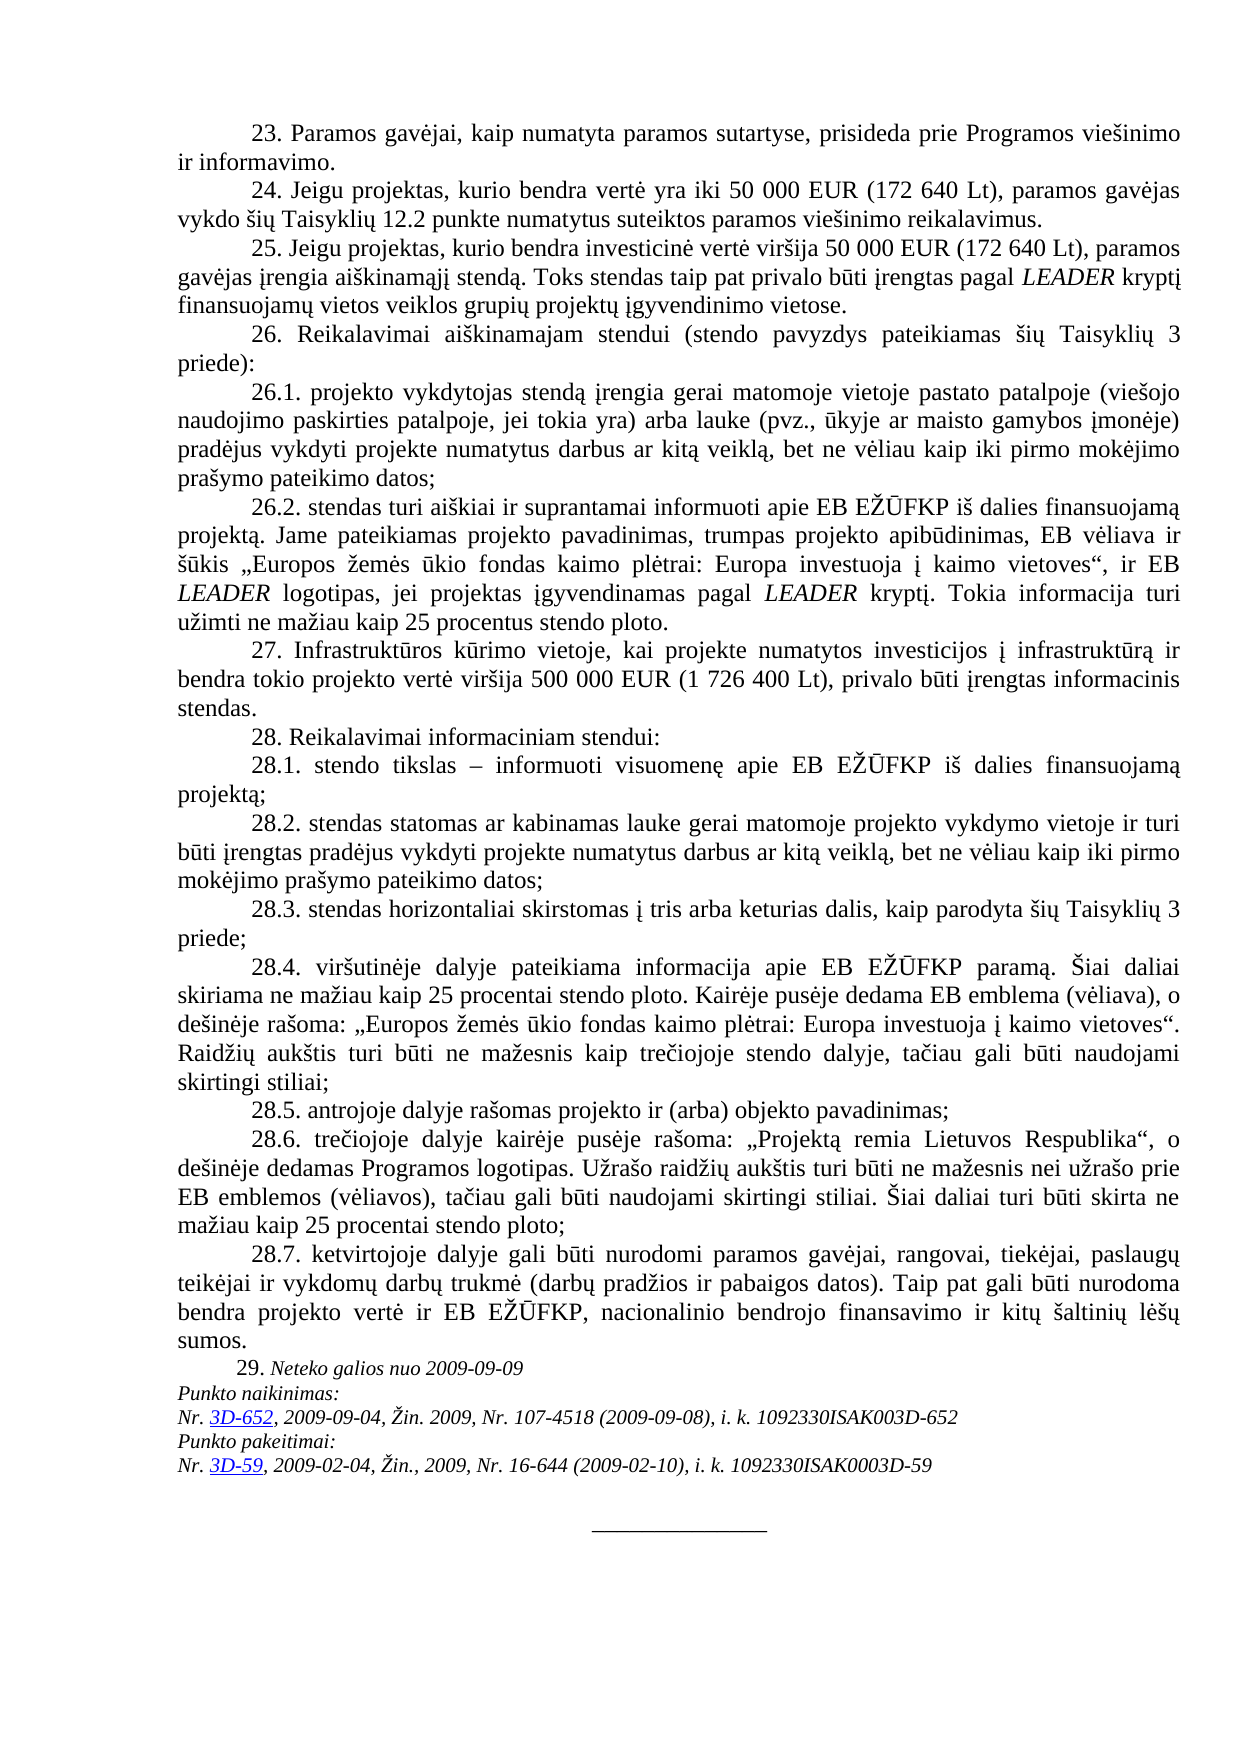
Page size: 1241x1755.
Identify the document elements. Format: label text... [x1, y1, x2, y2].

text 28. Reikalavimai informaciniam stendui: [177, 722, 1181, 751]
text 28.6. trečiojoje dalyje kairėje pusėje rašoma: „Projektą remia Lietuvos Respublika“, o dešinėje dedamas Programos logotipas. Užrašo raidžių aukštis turi būti ne mažesnis nei užrašo prie EB emblemos (vėliavos), tačiau gali būti naudojami skirtingi stiliai. Šiai daliai turi būti skirta ne mažiau kaip 25 procentai stendo ploto; [177, 1124, 1181, 1239]
text 25. Jeigu projektas, kurio bendra investicinė vertė viršija 50 000 EUR (172 640 Lt), paramos gavėjas įrengia aiškinamąjį stendą. Toks stendas taip pat privalo būti įrengtas pagal LEADER kryptį finansuojamų vietos veiklos grupių projektų įgyvendinimo vietose. [177, 233, 1181, 319]
text 28.3. stendas horizontaliai skirstomas į tris arba keturias dalis, kaip parodyta šių Taisyklių 3 priede; [177, 894, 1181, 952]
text 27. Infrastruktūros kūrimo vietoje, kai projekte numatytos investicijos į infrastruktūrą ir bendra tokio projekto vertė viršija 500 000 EUR (1 726 400 Lt), privalo būti įrengtas informacinis stendas. [177, 636, 1181, 722]
text 28.1. stendo tikslas – informuoti visuomenę apie EB EŽŪFKP iš dalies finansuojamą projektą; [177, 751, 1181, 808]
text ______________ [177, 1506, 1181, 1534]
text 28.4. viršutinėje dalyje pateikiama informacija apie EB EŽŪFKP paramą. Šiai daliai skiriama ne mažiau kaip 25 procentai stendo ploto. Kairėje pusėje dedama EB emblema (vėliava), o dešinėje rašoma: „Europos žemės ūkio fondas kaimo plėtrai: Europa investuoja į kaimo vietoves“. Raidžių aukštis turi būti ne mažesnis kaip trečiojoje stendo dalyje, tačiau gali būti naudojami skirtingi stiliai; [177, 952, 1181, 1096]
text 26.2. stendas turi aiškiai ir suprantamai informuoti apie EB EŽŪFKP iš dalies finansuojamą projektą. Jame pateikiamas projekto pavadinimas, trumpas projekto apibūdinimas, EB vėliava ir šūkis „Europos žemės ūkio fondas kaimo plėtrai: Europa investuoja į kaimo vietoves“, ir EB LEADER logotipas, jei projektas įgyvendinamas pagal LEADER kryptį. Tokia informacija turi užimti ne mažiau kaip 25 procentus stendo ploto. [177, 492, 1181, 636]
text 24. Jeigu projektas, kurio bendra vertė yra iki 50 000 EUR (172 640 Lt), paramos gavėjas vykdo šių Taisyklių 12.2 punkte numatytus suteiktos paramos viešinimo reikalavimus. [177, 176, 1181, 233]
text 28.7. ketvirtojoje dalyje gali būti nurodomi paramos gavėjai, rangovai, tiekėjai, paslaugų teikėjai ir vykdomų darbų trukmė (darbų pradžios ir pabaigos datos). Taip pat gali būti nurodoma bendra projekto vertė ir EB EŽŪFKP, nacionalinio bendrojo finansavimo ir kitų šaltinių lėšų sumos. [177, 1239, 1181, 1354]
text 28.5. antrojoje dalyje rašomas projekto ir (arba) objekto pavadinimas; [177, 1096, 1181, 1124]
text 26. Reikalavimai aiškinamajam stendui (stendo pavyzdys pateikiamas šių Taisyklių 3 priede): [177, 319, 1181, 377]
text 28.2. stendas statomas ar kabinamas lauke gerai matomoje projekto vykdymo vietoje ir turi būti įrengtas pradėjus vykdyti projekte numatytus darbus ar kitą veiklą, bet ne vėliau kaip iki pirmo mokėjimo prašymo pateikimo datos; [177, 808, 1181, 894]
text Nr. 3D-652, 2009-09-04, Žin. 2009, Nr. 107-4518 (2009-09-08), i. k. 1092330ISAK003D-652 [177, 1405, 1181, 1429]
text Nr. 3D-59, 2009-02-04, Žin., 2009, Nr. 16-644 (2009-02-10), i. k. 1092330ISAK0003D-59 [177, 1453, 1181, 1477]
text Punkto pakeitimai: [177, 1429, 1181, 1453]
text 23. Paramos gavėjai, kaip numatyta paramos sutartyse, prisideda prie Programos viešinimo ir informavimo. [177, 118, 1181, 176]
text 29. Neteko galios nuo 2009-09-09 [177, 1354, 1181, 1381]
text Punkto naikinimas: [177, 1381, 1181, 1405]
text 26.1. projekto vykdytojas stendą įrengia gerai matomoje vietoje pastato patalpoje (viešojo naudojimo paskirties patalpoje, jei tokia yra) arba lauke (pvz., ūkyje ar maisto gamybos įmonėje) pradėjus vykdyti projekte numatytus darbus ar kitą veiklą, bet ne vėliau kaip iki pirmo mokėjimo prašymo pateikimo datos; [177, 377, 1181, 492]
